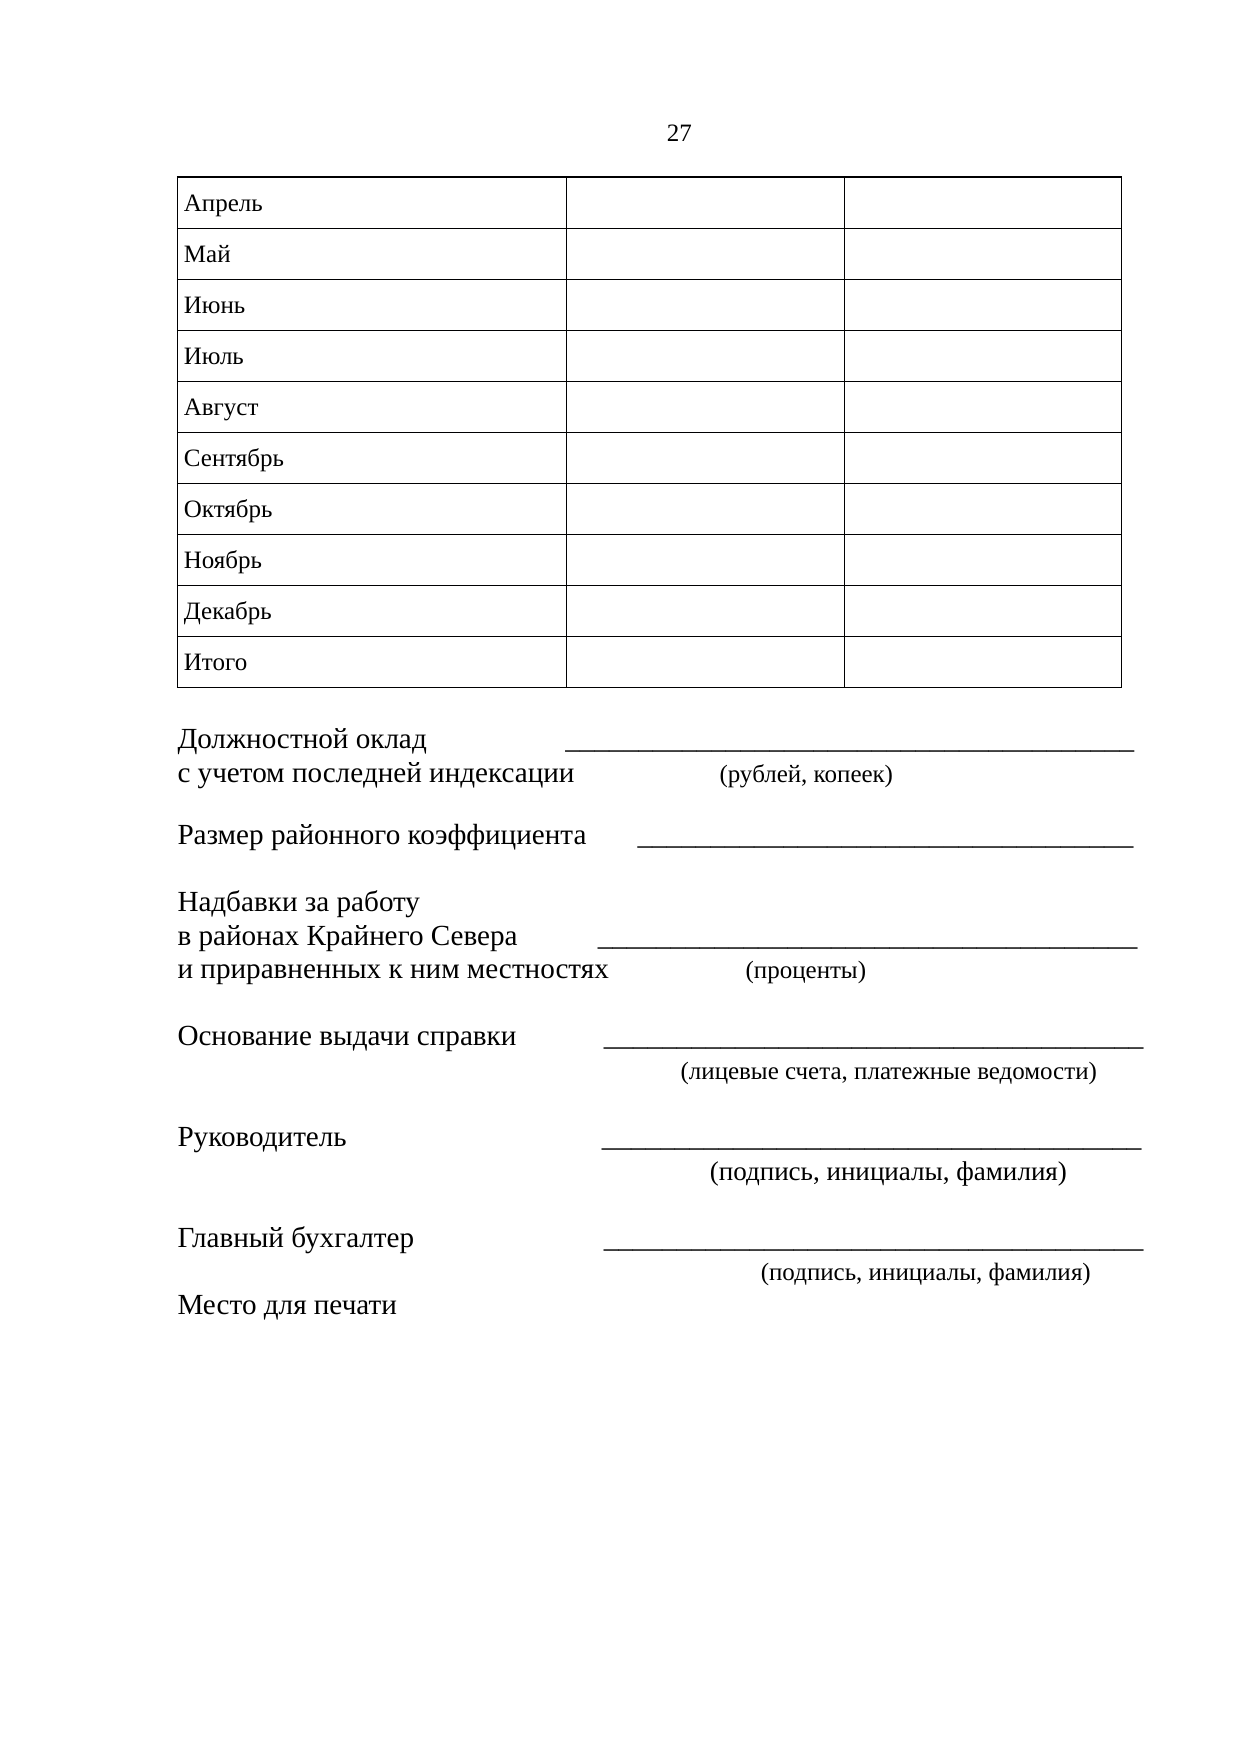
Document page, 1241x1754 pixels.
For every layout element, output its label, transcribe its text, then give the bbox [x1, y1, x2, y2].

table_cell [845, 637, 1121, 687]
text Размер районного коэффициента __________________________________ [177, 817, 1181, 851]
text Основание выдачи справки _____________________________________ [177, 1018, 1181, 1052]
table_cell Итого [178, 637, 566, 687]
text в районах Крайнего Севера _____________________________________ [177, 918, 1181, 951]
table_cell Июль [178, 331, 566, 381]
table_cell Апрель [178, 178, 566, 227]
table_cell [845, 280, 1121, 329]
table_cell [845, 382, 1121, 432]
text Должностной оклад _______________________________________ [177, 721, 1181, 755]
table_cell [845, 586, 1121, 636]
table_cell [567, 229, 844, 278]
table_cell [567, 433, 844, 483]
table_cell Сентябрь [178, 433, 566, 483]
table_cell [845, 433, 1121, 483]
table_cell [567, 637, 844, 687]
text Главный бухгалтер _____________________________________ [177, 1220, 1181, 1253]
table_cell Август [178, 382, 566, 432]
table_cell Май [178, 229, 566, 278]
table_cell [567, 535, 844, 585]
table_cell Ноябрь [178, 535, 566, 585]
text (лицевые счета, платежные ведомости) [177, 1052, 1181, 1086]
text Надбавки за работу [177, 884, 1181, 918]
table_cell [845, 178, 1121, 227]
table_cell [845, 331, 1121, 381]
text (подпись, инициалы, фамилия) [177, 1253, 1181, 1287]
table_cell [567, 484, 844, 534]
table_cell Октябрь [178, 484, 566, 534]
text (подпись, инициалы, фамилия) [177, 1153, 1181, 1186]
table_cell [845, 484, 1121, 534]
table_cell [845, 229, 1121, 278]
text с учетом последней индексации (рублей, копеек) [177, 755, 1181, 788]
table_cell [567, 280, 844, 329]
table_cell [567, 586, 844, 636]
table_cell [845, 535, 1121, 585]
table_cell Июнь [178, 280, 566, 329]
table_cell Декабрь [178, 586, 566, 636]
table_cell [567, 331, 844, 381]
table_cell [567, 178, 844, 227]
text и приравненных к ним местностях (проценты) [177, 951, 1181, 985]
text Руководитель _____________________________________ [177, 1119, 1181, 1153]
table_cell [567, 382, 844, 432]
text Место для печати [177, 1287, 1181, 1320]
